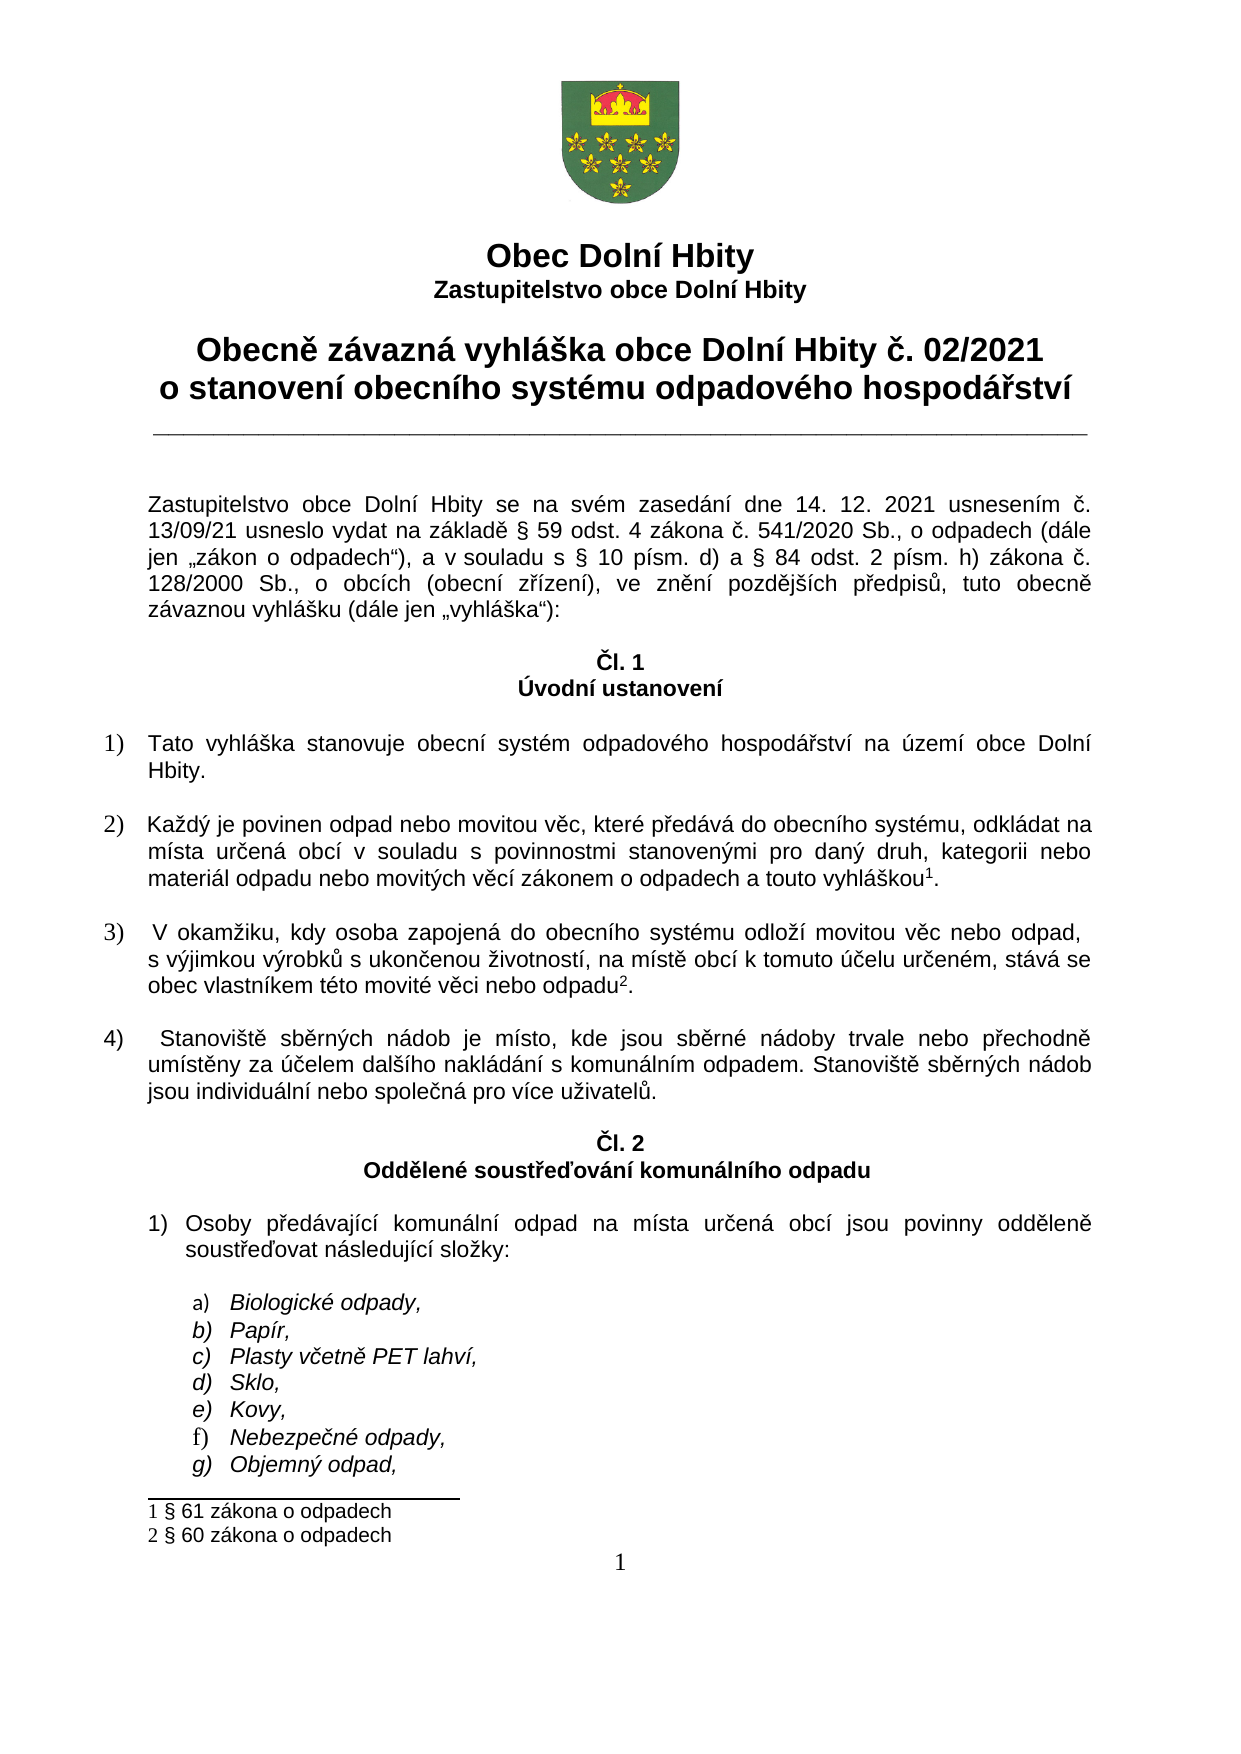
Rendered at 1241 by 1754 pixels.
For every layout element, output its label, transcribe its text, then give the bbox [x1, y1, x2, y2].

text Oddělené soustřeďování komunálního odpadu [148, 1157, 1092, 1183]
list Každý je povinen odpad nebo movitou věc, které předává do obecního systému, odkládat na místa určená obcí v souladu s povinnostmi stanovenými pro daný druh, kategorii nebo materiál odpadu nebo movitých věcí zákonem o odpadech a touto vyhláškou. [103, 809, 1092, 891]
list § 61 zákona o odpadech [148, 1499, 1092, 1523]
list Tato vyhláška stanovuje obecní systém odpadového hospodářství na území obce Dolní Hbity. [103, 728, 1092, 783]
text Zastupitelstvo obce Dolní Hbity se na svém zasedání dne 14. 12. 2021 usnesením č. 13/09/21 usneslo vydat na základě § 59 odst. 4 zákona č. 541/2020 Sb., o odpadech (dále jen „zákon o odpadech“), a v souladu s § 10 písm. d) a § 84 odst. 2 písm. h) zákona č. 128/2000 Sb., o obcích (obecní zřízení), ve znění pozdějších předpisů, tuto obecně závaznou vyhlášku (dále jen „vyhláška“): [148, 491, 1092, 622]
list Kovy, [192, 1396, 1092, 1422]
list Plasty včetně PET lahví, [192, 1343, 1092, 1369]
list Sklo, [192, 1369, 1092, 1396]
subtitle Obec Dolní Hbity [148, 236, 1092, 275]
list Biologické odpady, [192, 1288, 1092, 1317]
list § 60 zákona o odpadech [148, 1523, 1092, 1547]
list V okamžiku, kdy osoba zapojená do obecního systému odloží movitou věc nebo odpad, s výjimkou výrobků s ukončenou životností, na místě obcí k tomuto účelu určeném, stává se obec vlastníkem této movité věci nebo odpadu. [103, 917, 1092, 999]
list Stanoviště sběrných nádob je místo, kde jsou sběrné nádoby trvale nebo přechodně umístěny za účelem dalšího nakládání s komunálním odpadem. Stanoviště sběrných nádob jsou individuální nebo společná pro více uživatelů. [103, 1025, 1092, 1104]
text Zastupitelstvo obce Dolní Hbity [148, 275, 1092, 304]
subtitle Obecně závazná vyhláška obce Dolní Hbity č. 02/2021 [148, 330, 1092, 368]
text ______________________________________________________________ [148, 407, 1092, 438]
list Nebezpečné odpady, [192, 1422, 1092, 1451]
text Čl. 2 [148, 1130, 1092, 1157]
subtitle Úvodní ustanovení [148, 675, 1092, 702]
text o stanovení obecního systému odpadového hospodářství [148, 368, 1092, 407]
list Objemný odpad, [192, 1451, 1092, 1477]
list Osoby předávající komunální odpad na místa určená obcí jsou povinny odděleně soustřeďovat následující složky: [148, 1209, 1092, 1262]
text Čl. 1 [148, 649, 1092, 675]
list Papír, [192, 1317, 1092, 1343]
